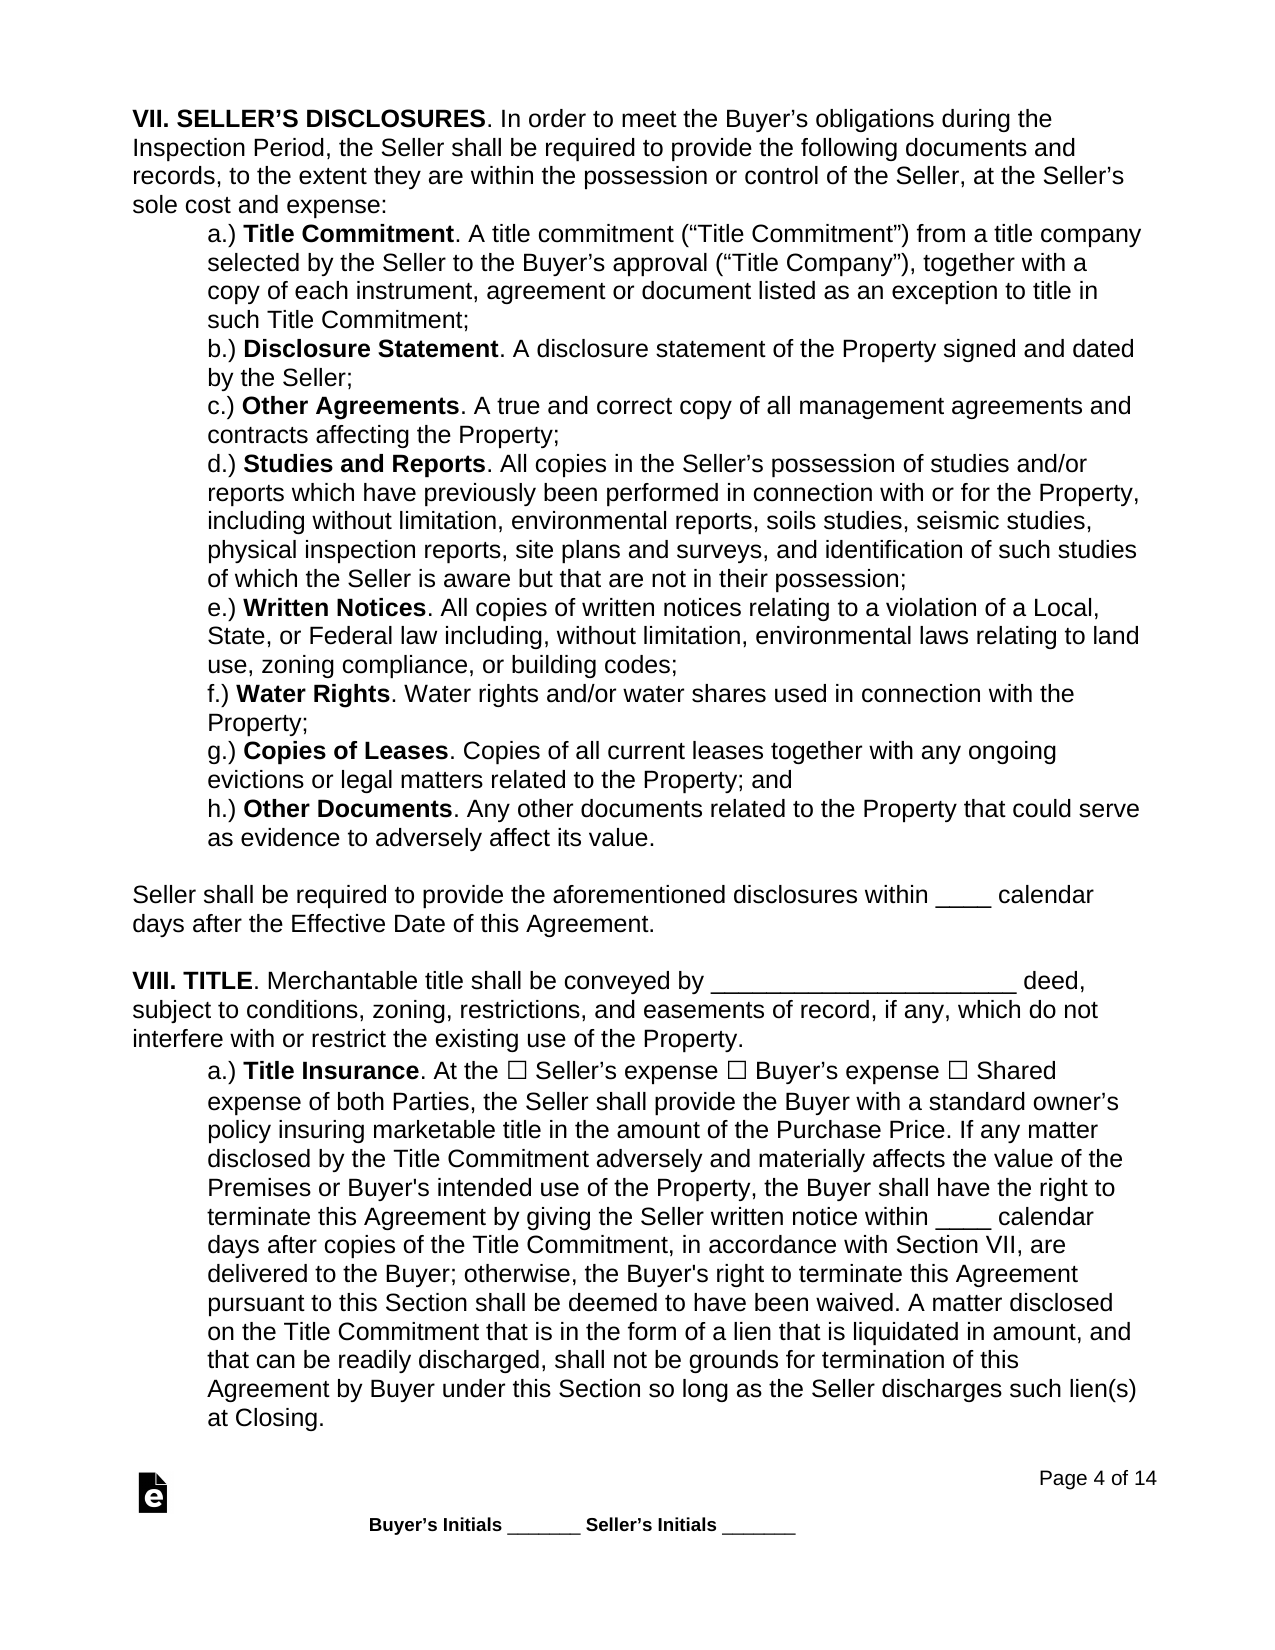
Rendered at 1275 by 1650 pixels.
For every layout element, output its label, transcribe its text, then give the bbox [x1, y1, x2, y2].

text Seller shall be required to provide the aforementioned disclosures within ____ calendar days after the Effective Date of this Agreement. [132, 880, 1143, 937]
text a.) Title Commitment. A title commitment (“Title Commitment”) from a title company selected by the Seller to the Buyer’s approval (“Title Company”), together with a copy of each instrument, agreement or document listed as an exception to title in such Title Commitment; [207, 219, 1143, 334]
text f.) Water Rights. Water rights and/or water shares used in connection with the Property; [207, 679, 1143, 736]
text b.) Disclosure Statement. A disclosure statement of the Property signed and dated by the Seller; [207, 334, 1143, 391]
text h.) Other Documents. Any other documents related to the Property that could serve as evidence to adversely affect its value. [207, 794, 1143, 851]
text a.) Title Insurance. At the ☐ Seller’s expense ☐ Buyer’s expense ☐ Shared expense of both Parties, the Seller shall provide the Buyer with a standard owner’s policy insuring marketable title in the amount of the Purchase Price. If any matter disclosed by the Title Commitment adversely and materially affects the value of the Premises or Buyer's intended use of the Property, the Buyer shall have the right to terminate this Agreement by giving the Seller written notice within ____ calendar days after copies of the Title Commitment, in accordance with Section VII, are delivered to the Buyer; otherwise, the Buyer's right to terminate this Agreement pursuant to this Section shall be deemed to have been waived. A matter disclosed on the Title Commitment that is in the form of a lien that is liquidated in amount, and that can be readily discharged, shall not be grounds for termination of this Agreement by Buyer under this Section so long as the Seller discharges such lien(s) at Closing. [207, 1052, 1143, 1432]
text d.) Studies and Reports. All copies in the Seller’s possession of studies and/or reports which have previously been performed in connection with or for the Property, including without limitation, environmental reports, soils studies, seismic studies, physical inspection reports, site plans and surveys, and identification of such studies of which the Seller is aware but that are not in their possession; [207, 449, 1143, 592]
text VIII. TITLE. Merchantable title shall be conveyed by ______________________ deed, subject to conditions, zoning, restrictions, and easements of record, if any, which do not interfere with or restrict the existing use of the Property. [132, 966, 1143, 1052]
text e.) Written Notices. All copies of written notices relating to a violation of a Local, State, or Federal law including, without limitation, environmental laws relating to land use, zoning compliance, or building codes; [207, 592, 1143, 679]
text VII. SELLER’S DISCLOSURES. In order to meet the Buyer’s obligations during the Inspection Period, the Seller shall be required to provide the following documents and records, to the extent they are within the possession or control of the Seller, at the Seller’s sole cost and expense: [132, 104, 1143, 219]
text c.) Other Agreements. A true and correct copy of all management agreements and contracts affecting the Property; [207, 391, 1143, 449]
text g.) Copies of Leases. Copies of all current leases together with any ongoing evictions or legal matters related to the Property; and [207, 736, 1143, 794]
